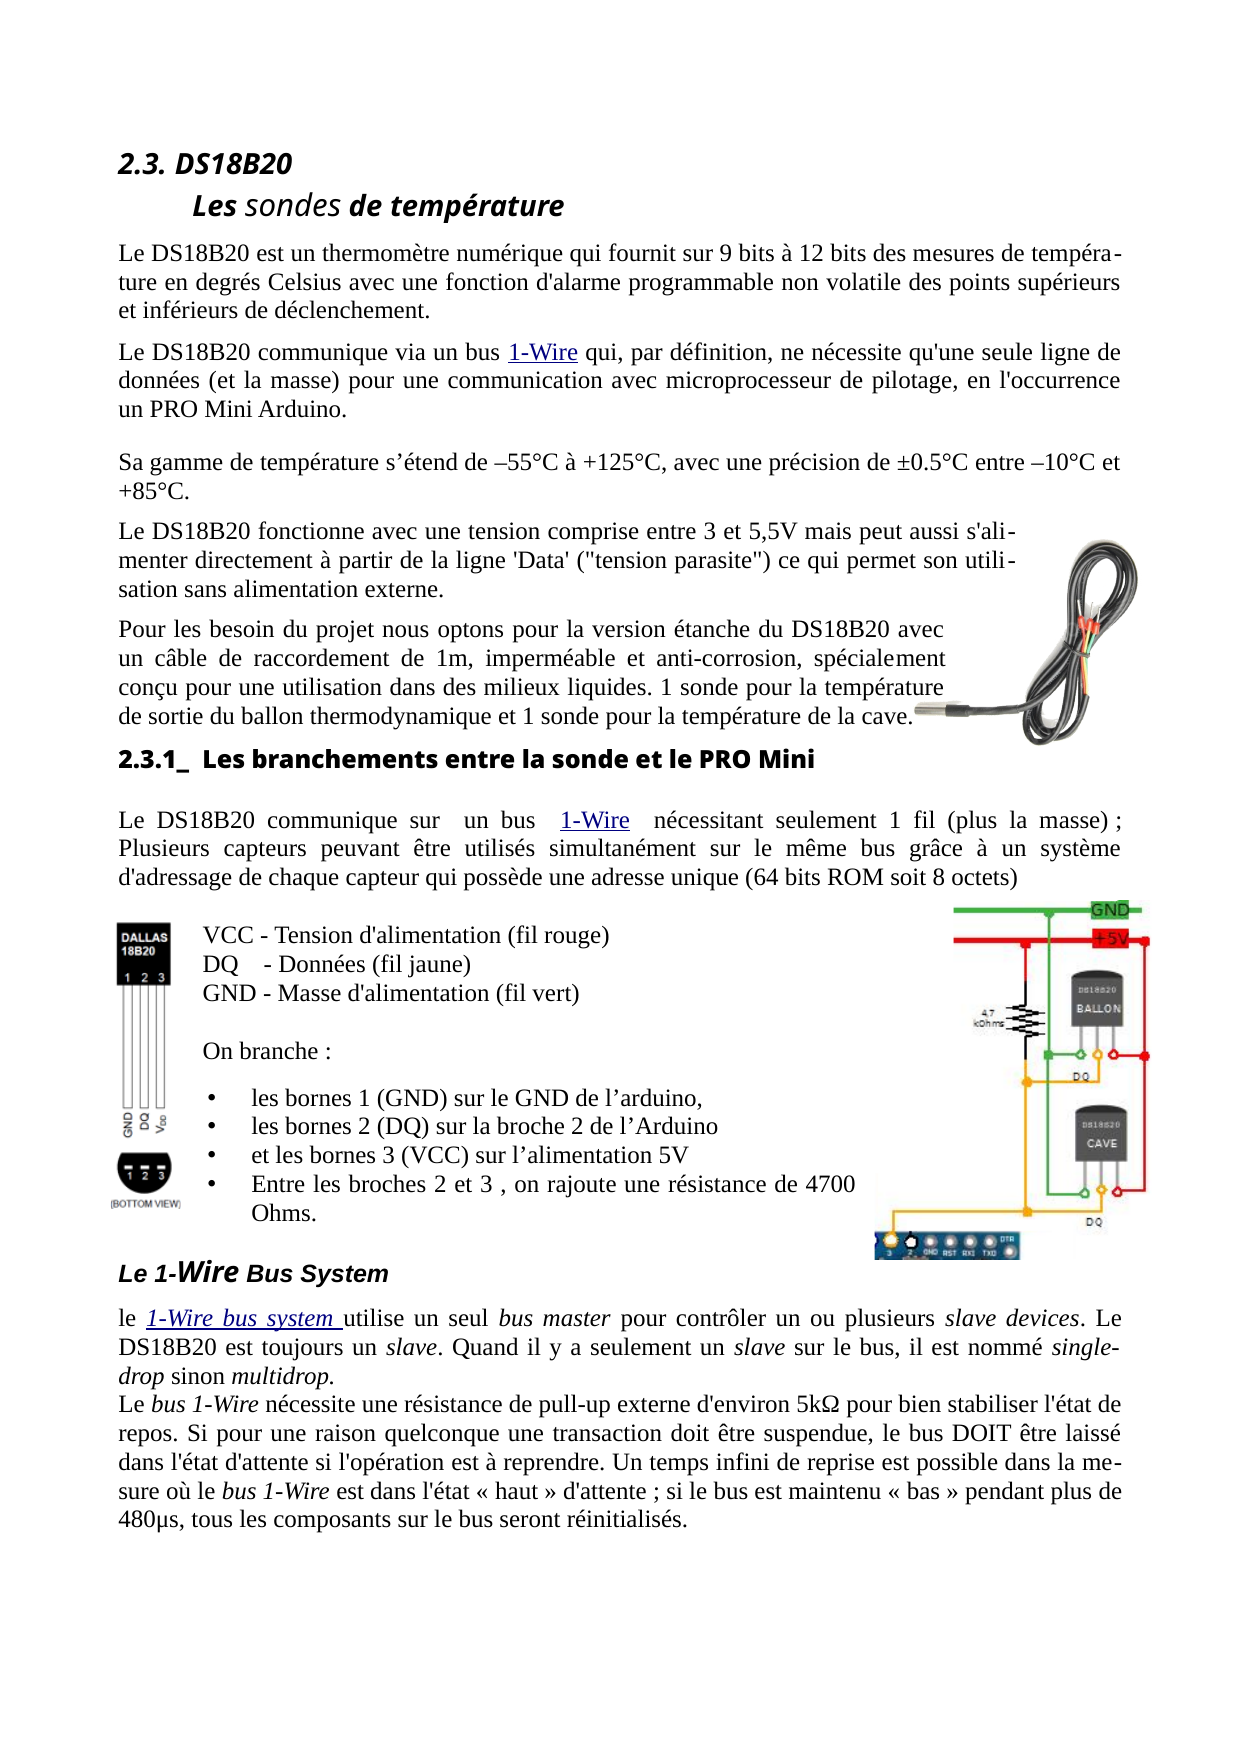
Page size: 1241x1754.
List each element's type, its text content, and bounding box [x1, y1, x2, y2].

text Le DS18B20 communique via un bus 1-Wire qui, par définition, ne nécessite qu'une seule ligne de données (et la masse) pour une communication avec microprocesseur de pilotage, en l'occurrence un PRO Mini Arduino. [118, 337, 1122, 423]
text VCC - Tension d'alimentation (fil rouge) DQ - Données (fil jaune) GND - Masse d'alimentation (fil vert) [181, 921, 874, 1007]
subtitle Le 1-Wire Bus System [118, 1251, 1122, 1291]
text Le DS18B20 est un thermomètre numérique qui fournit sur 9 bits à 12 bits des mesures de tempéra­ture en degrés Celsius avec une fonction d'alarme programmable non volatile des points supérieurs et inférieurs de déclenchement. [118, 238, 1122, 324]
list les bornes 2 (DQ) sur la broche 2 de l’Arduino [207, 1111, 874, 1140]
text Le DS18B20 fonctionne avec une tension comprise entre 3 et 5,5V mais peut aussi s'ali­menter directement à partir de la ligne 'Data' ("tension parasite") ce qui permet son utili­sation sans alimentation externe. [118, 516, 1016, 603]
picture [874, 900, 1163, 1260]
list et les bornes 3 (VCC) sur l’alimentation 5V [207, 1140, 874, 1169]
list les bornes 1 (GND) sur le GND de l’arduino, [207, 1083, 874, 1111]
subtitle DS18B20 Les sondes de température [118, 143, 1066, 225]
text le 1-Wire bus system utilise un seul bus master pour contrôler un ou plusieurs slave devices. Le DS18B20 est toujours un slave. Quand il y a seulement un slave sur le bus, il est nommé single-drop sinon multidrop. [118, 1303, 1122, 1389]
text On branche : [181, 1036, 874, 1065]
subtitle Les branchements entre la sonde et le PRO Mini [118, 741, 1122, 775]
text Pour les besoin du projet nous optons pour la version étanche du DS18B20 avec un câble de raccordement de 1m, imperméable et anti-corrosion, spéciale­ment conçu pour une utilisation dans des milieux liquides. 1 sonde pour la température de sortie du ballon thermodynamique et 1 sonde pour la température de la cave. [118, 614, 946, 729]
text Le bus 1-Wire nécessite une résistance de pull-up externe d'environ 5kΩ pour bien stabiliser l'état de repos. Si pour une raison quelconque une transaction doit être suspendue, le bus DOIT être laissé dans l'état d'attente si l'opération est à reprendre. Un temps infini de reprise est possible dans la me­sure où le bus 1-Wire est dans l'état « haut » d'attente ; si le bus est maintenu « bas » pendant plus de 480μs, tous les composants sur le bus seront réinitialisés. [118, 1389, 1122, 1533]
list Entre les broches 2 et 3 , on rajoute une résistance de 4700 Ohms. [207, 1169, 874, 1226]
text Sa gamme de température s’étend de –55°C à +125°C, avec une précision de ±0.5°C entre –10°C et +85°C. [118, 447, 1122, 505]
text Le DS18B20 communique sur un bus 1-Wire nécessitant seulement 1 fil (plus la masse) ; Plusieurs capteurs peuvant être utilisés simultanément sur le même bus grâce à un système d'adressage de chaque capteur qui possède une adresse unique (64 bits ROM soit 8 octets) [118, 805, 1122, 891]
